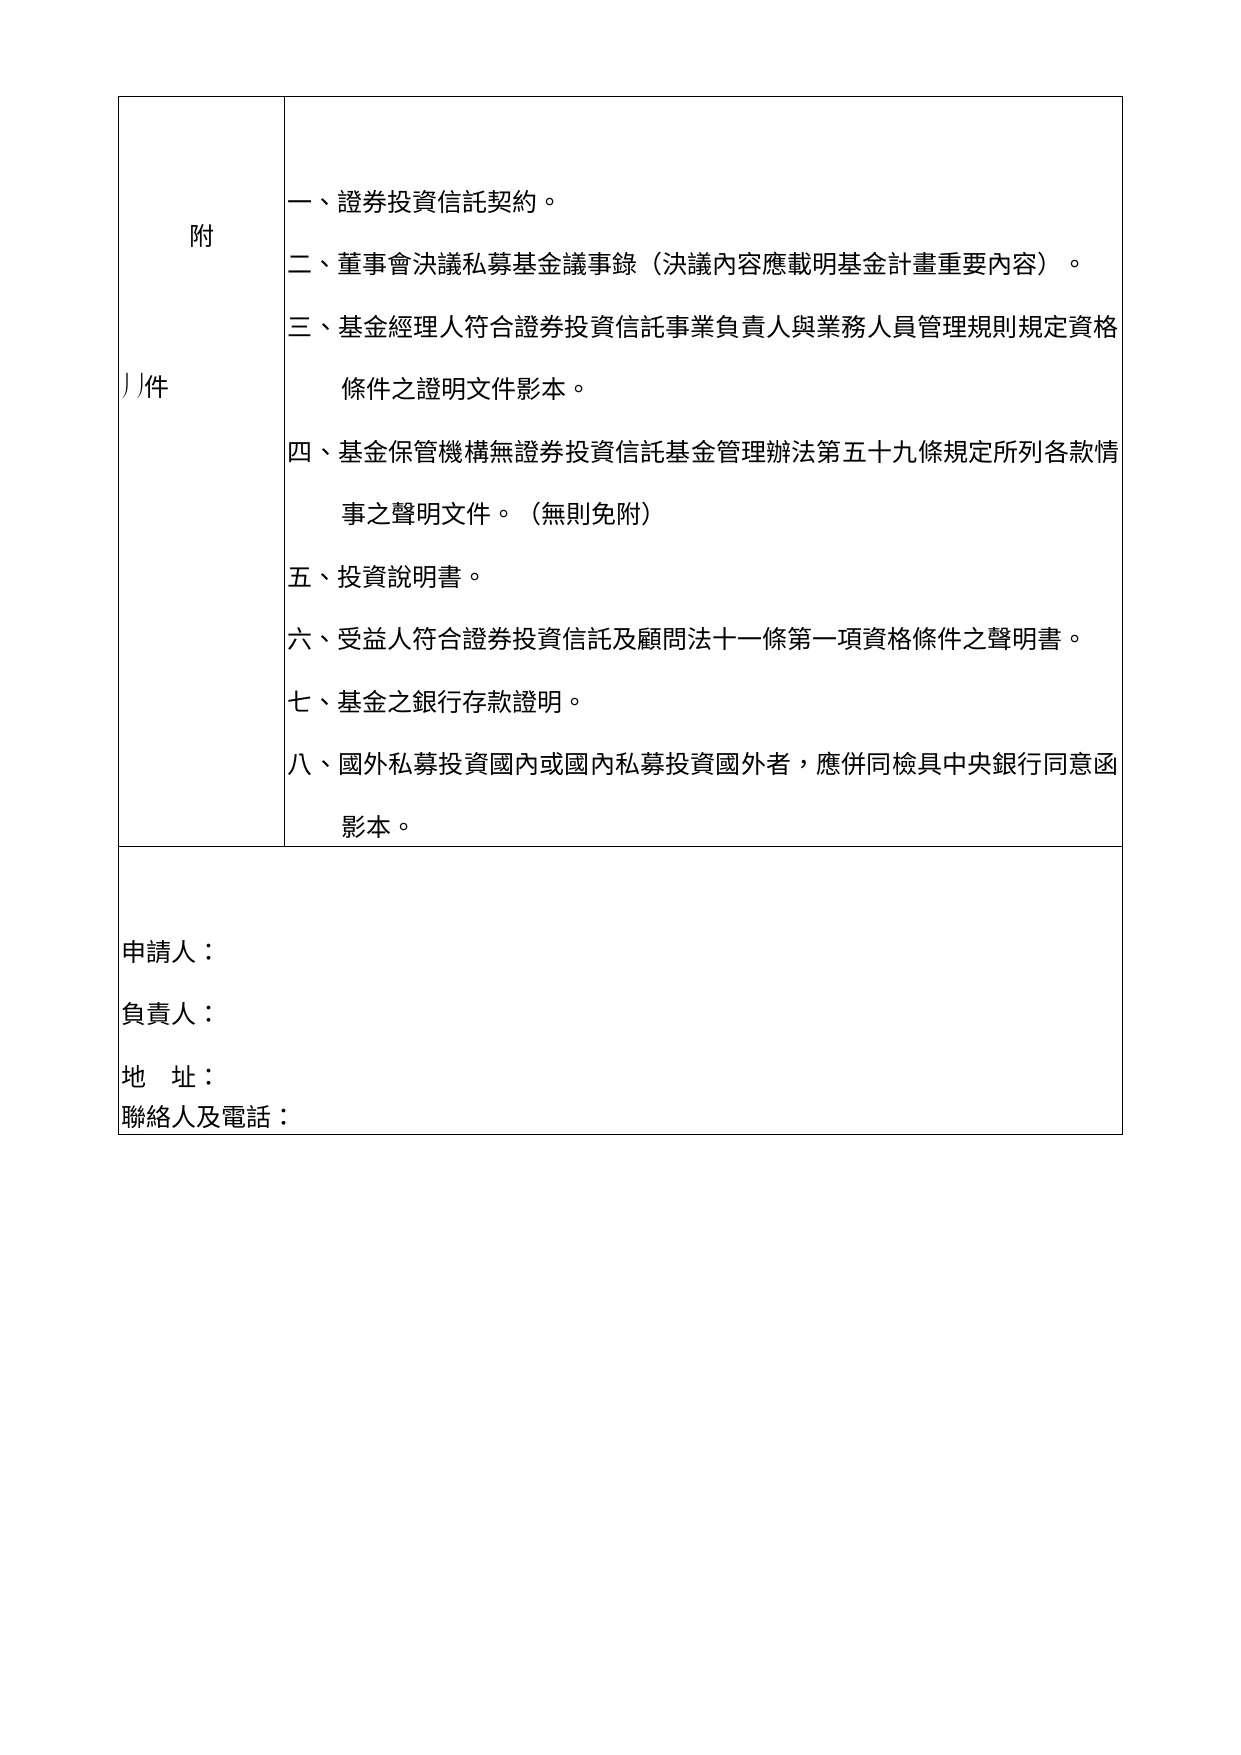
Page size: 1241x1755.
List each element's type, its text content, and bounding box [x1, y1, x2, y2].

table_cell 申請人： 負責人： 地 址： 聯絡人及電話： [119, 847, 1122, 1134]
table_cell 附  件 [119, 97, 284, 846]
table_cell 一、證券投資信託契約。 二、董事會決議私募基金議事錄（決議內容應載明基金計畫重要內容）。 三、基金經理人符合證券投資信託事業負責人與業務人員管理規則規定資格條件之證明文件影本。 四、基金保管機構無證券投資信託基金管理辦法第五十九條規定所列各款情事之聲明文件。（無則免附） 五、投資說明書。 六、受益人符合證券投資信託及顧問法十一條第一項資格條件之聲明書。 七、基金之銀行存款證明。 八、國外私募投資國內或國內私募投資國外者，應併同檢具中央銀行同意函影本。 [285, 97, 1122, 846]
